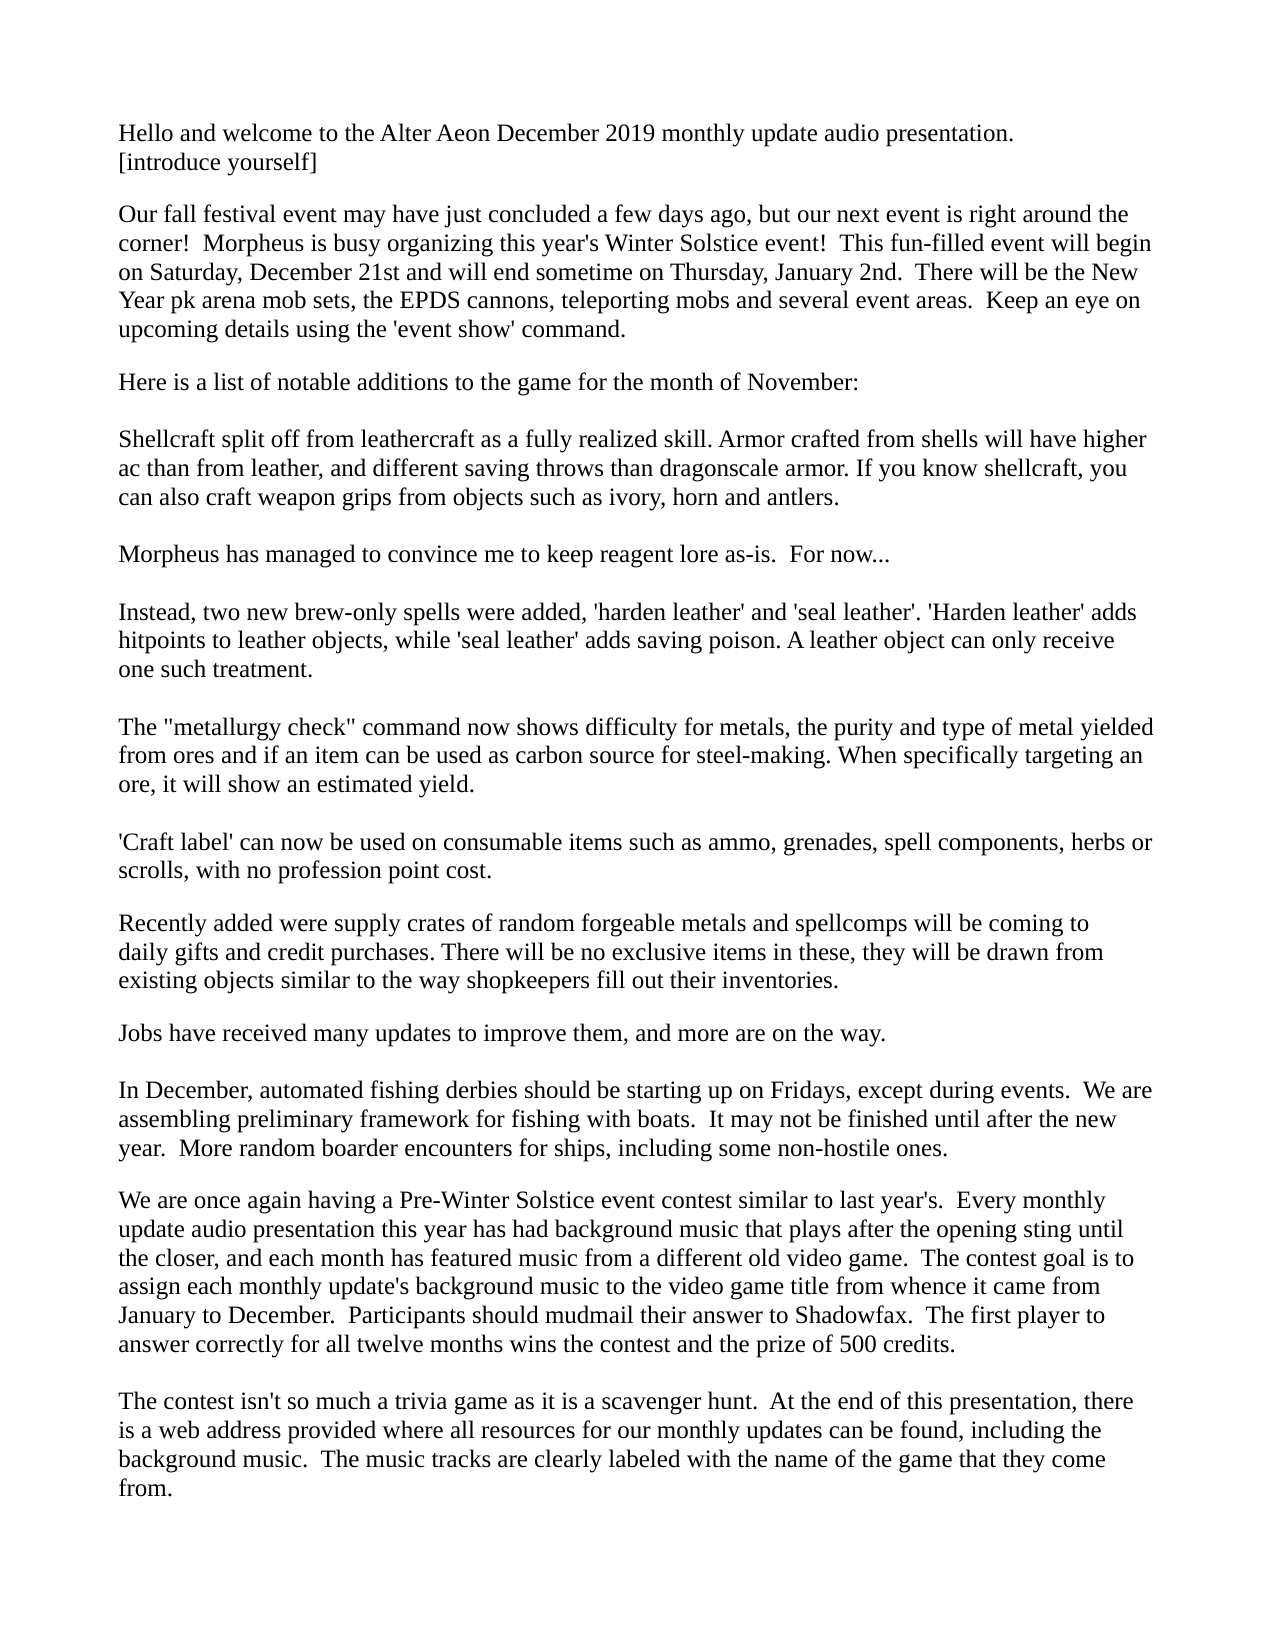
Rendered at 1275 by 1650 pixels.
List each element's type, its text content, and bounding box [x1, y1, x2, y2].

text The "metallurgy check" command now shows difficulty for metals, the purity and type of metal yielded from ores and if an item can be used as carbon source for steel-making. When specifically targeting an ore, it will show an estimated yield. [118, 712, 1157, 798]
text [introduce yourself] [118, 147, 1157, 176]
text Our fall festival event may have just concluded a few days ago, but our next event is right around the corner! Morpheus is busy organizing this year's Winter Solstice event! This fun-filled event will begin on Saturday, December 21st and will end sometime on Thursday, January 2nd. There will be the New Year pk arena mob sets, the EPDS cannons, teleporting mobs and several event areas. Keep an eye on upcoming details using the 'event show' command. [118, 199, 1157, 343]
text Recently added were supply crates of random forgeable metals and spellcomps will be coming to [118, 908, 1157, 937]
text Jobs have received many updates to improve them, and more are on the way. [118, 1018, 1157, 1046]
text Here is a list of notable additions to the game for the month of November: [118, 367, 1157, 395]
text Instead, two new brew-only spells were added, 'harden leather' and 'seal leather'. 'Harden leather' adds hitpoints to leather objects, while 'seal leather' adds saving poison. A leather object can only receive one such treatment. [118, 597, 1157, 683]
text Hello and welcome to the Alter Aeon December 2019 monthly update audio presentation. [118, 118, 1157, 147]
text daily gifts and credit purchases. There will be no exclusive items in these, they will be drawn from existing objects similar to the way shopkeepers fill out their inventories. [118, 937, 1157, 994]
text The contest isn't so much a trivia game as it is a scavenger hunt. At the end of this presentation, there is a web address provided where all resources for our monthly updates can be found, including the background music. The music tracks are clearly labeled with the name of the game that they come from. [118, 1386, 1157, 1501]
text Shellcraft split off from leathercraft as a fully realized skill. Armor crafted from shells will have higher ac than from leather, and different saving throws than dragonscale armor. If you know shellcraft, you can also craft weapon grips from objects such as ivory, horn and antlers. [118, 424, 1157, 510]
text 'Craft label' can now be used on consumable items such as ammo, grenades, spell components, herbs or scrolls, with no profession point cost. [118, 827, 1157, 884]
text In December, automated fishing derbies should be starting up on Fridays, except during events. We are assembling preliminary framework for fishing with boats. It may not be finished until after the new year. More random boarder encounters for ships, including some non-hostile ones. [118, 1075, 1157, 1161]
text Morpheus has managed to convince me to keep reagent lore as-is. For now... [118, 539, 1157, 568]
text We are once again having a Pre-Winter Solstice event contest similar to last year's. Every monthly update audio presentation this year has had background music that plays after the opening sting until the closer, and each month has featured music from a different old video game. The contest goal is to assign each monthly update's background music to the video game title from whence it came from January to December. Participants should mudmail their answer to Shadowfax. The first player to answer correctly for all twelve months wins the contest and the prize of 500 credits. [118, 1185, 1157, 1358]
